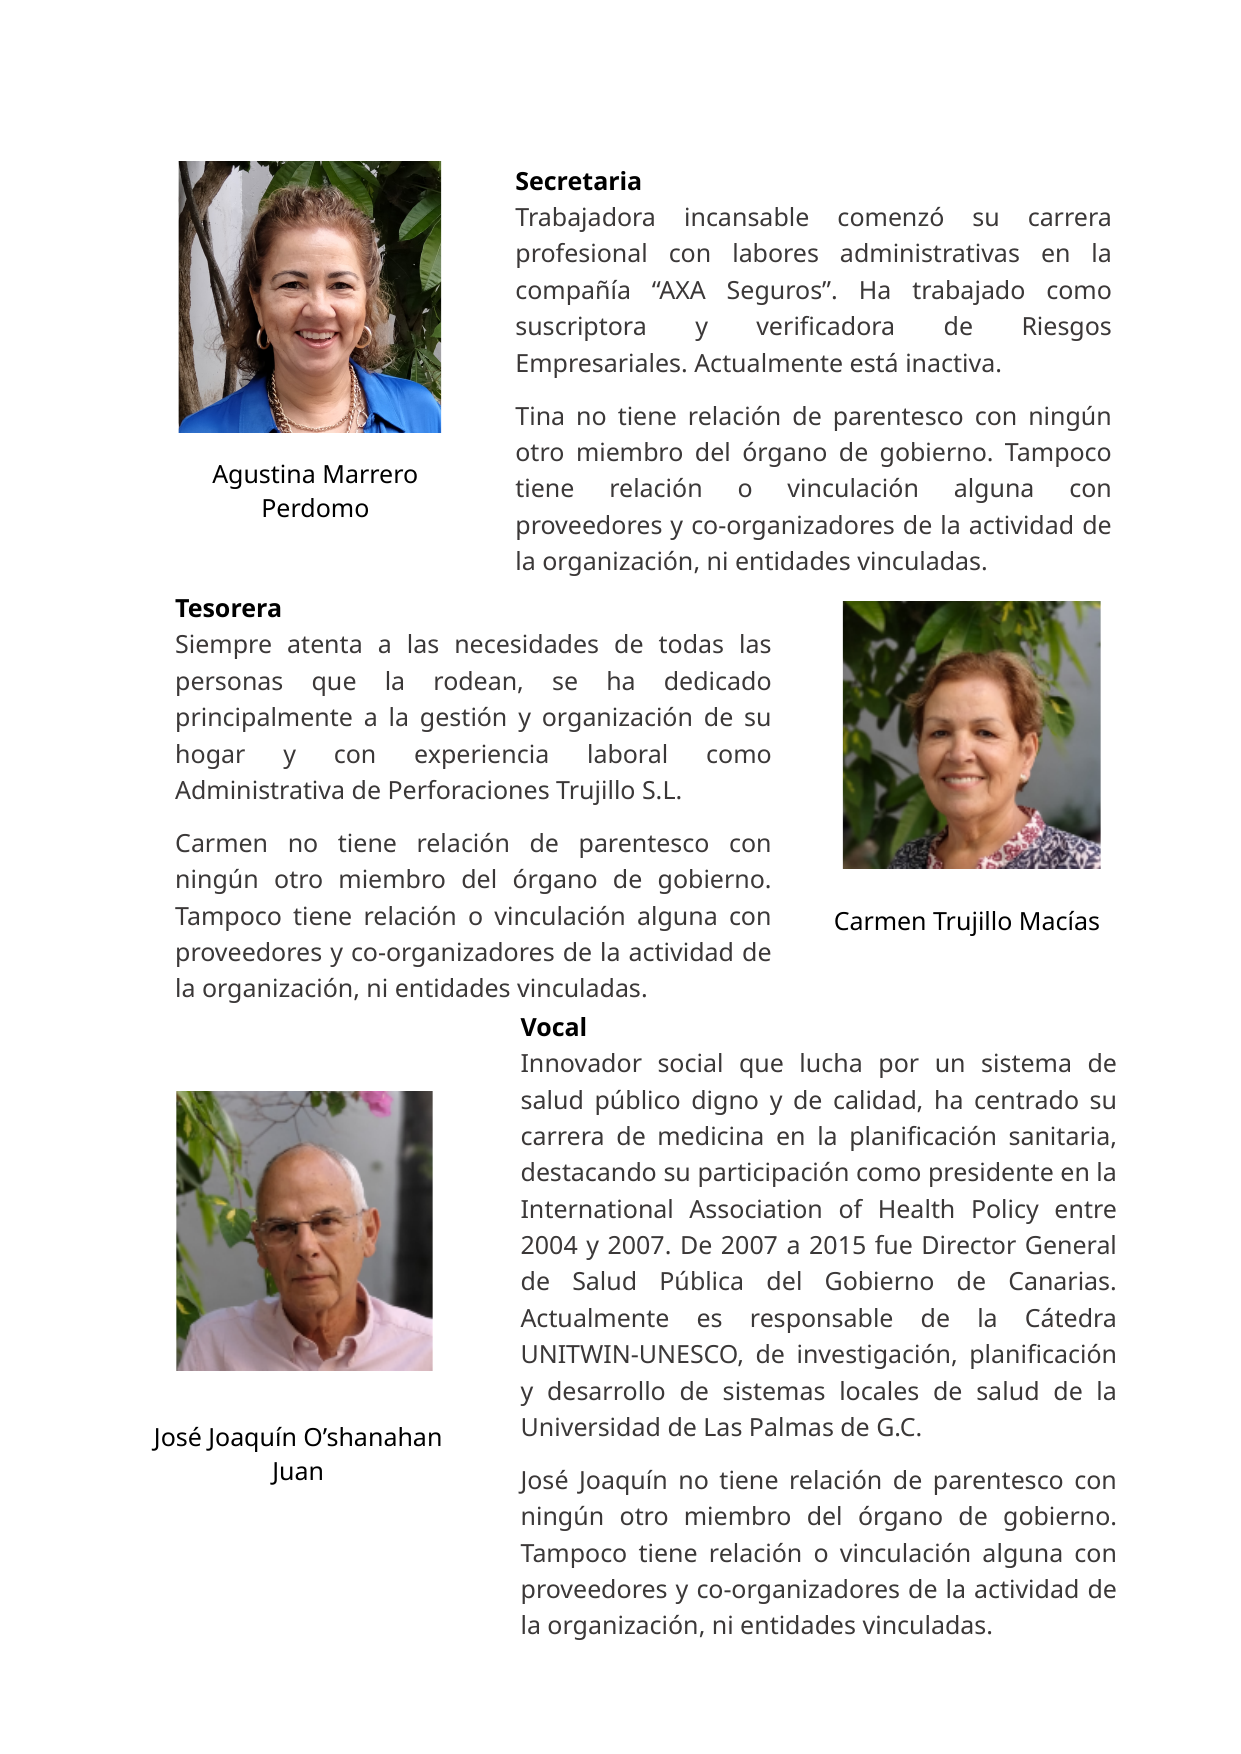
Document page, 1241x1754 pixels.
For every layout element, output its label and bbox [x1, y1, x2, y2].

picture [255, 175, 314, 291]
picture [176, 1091, 433, 1371]
picture [842, 601, 1101, 869]
